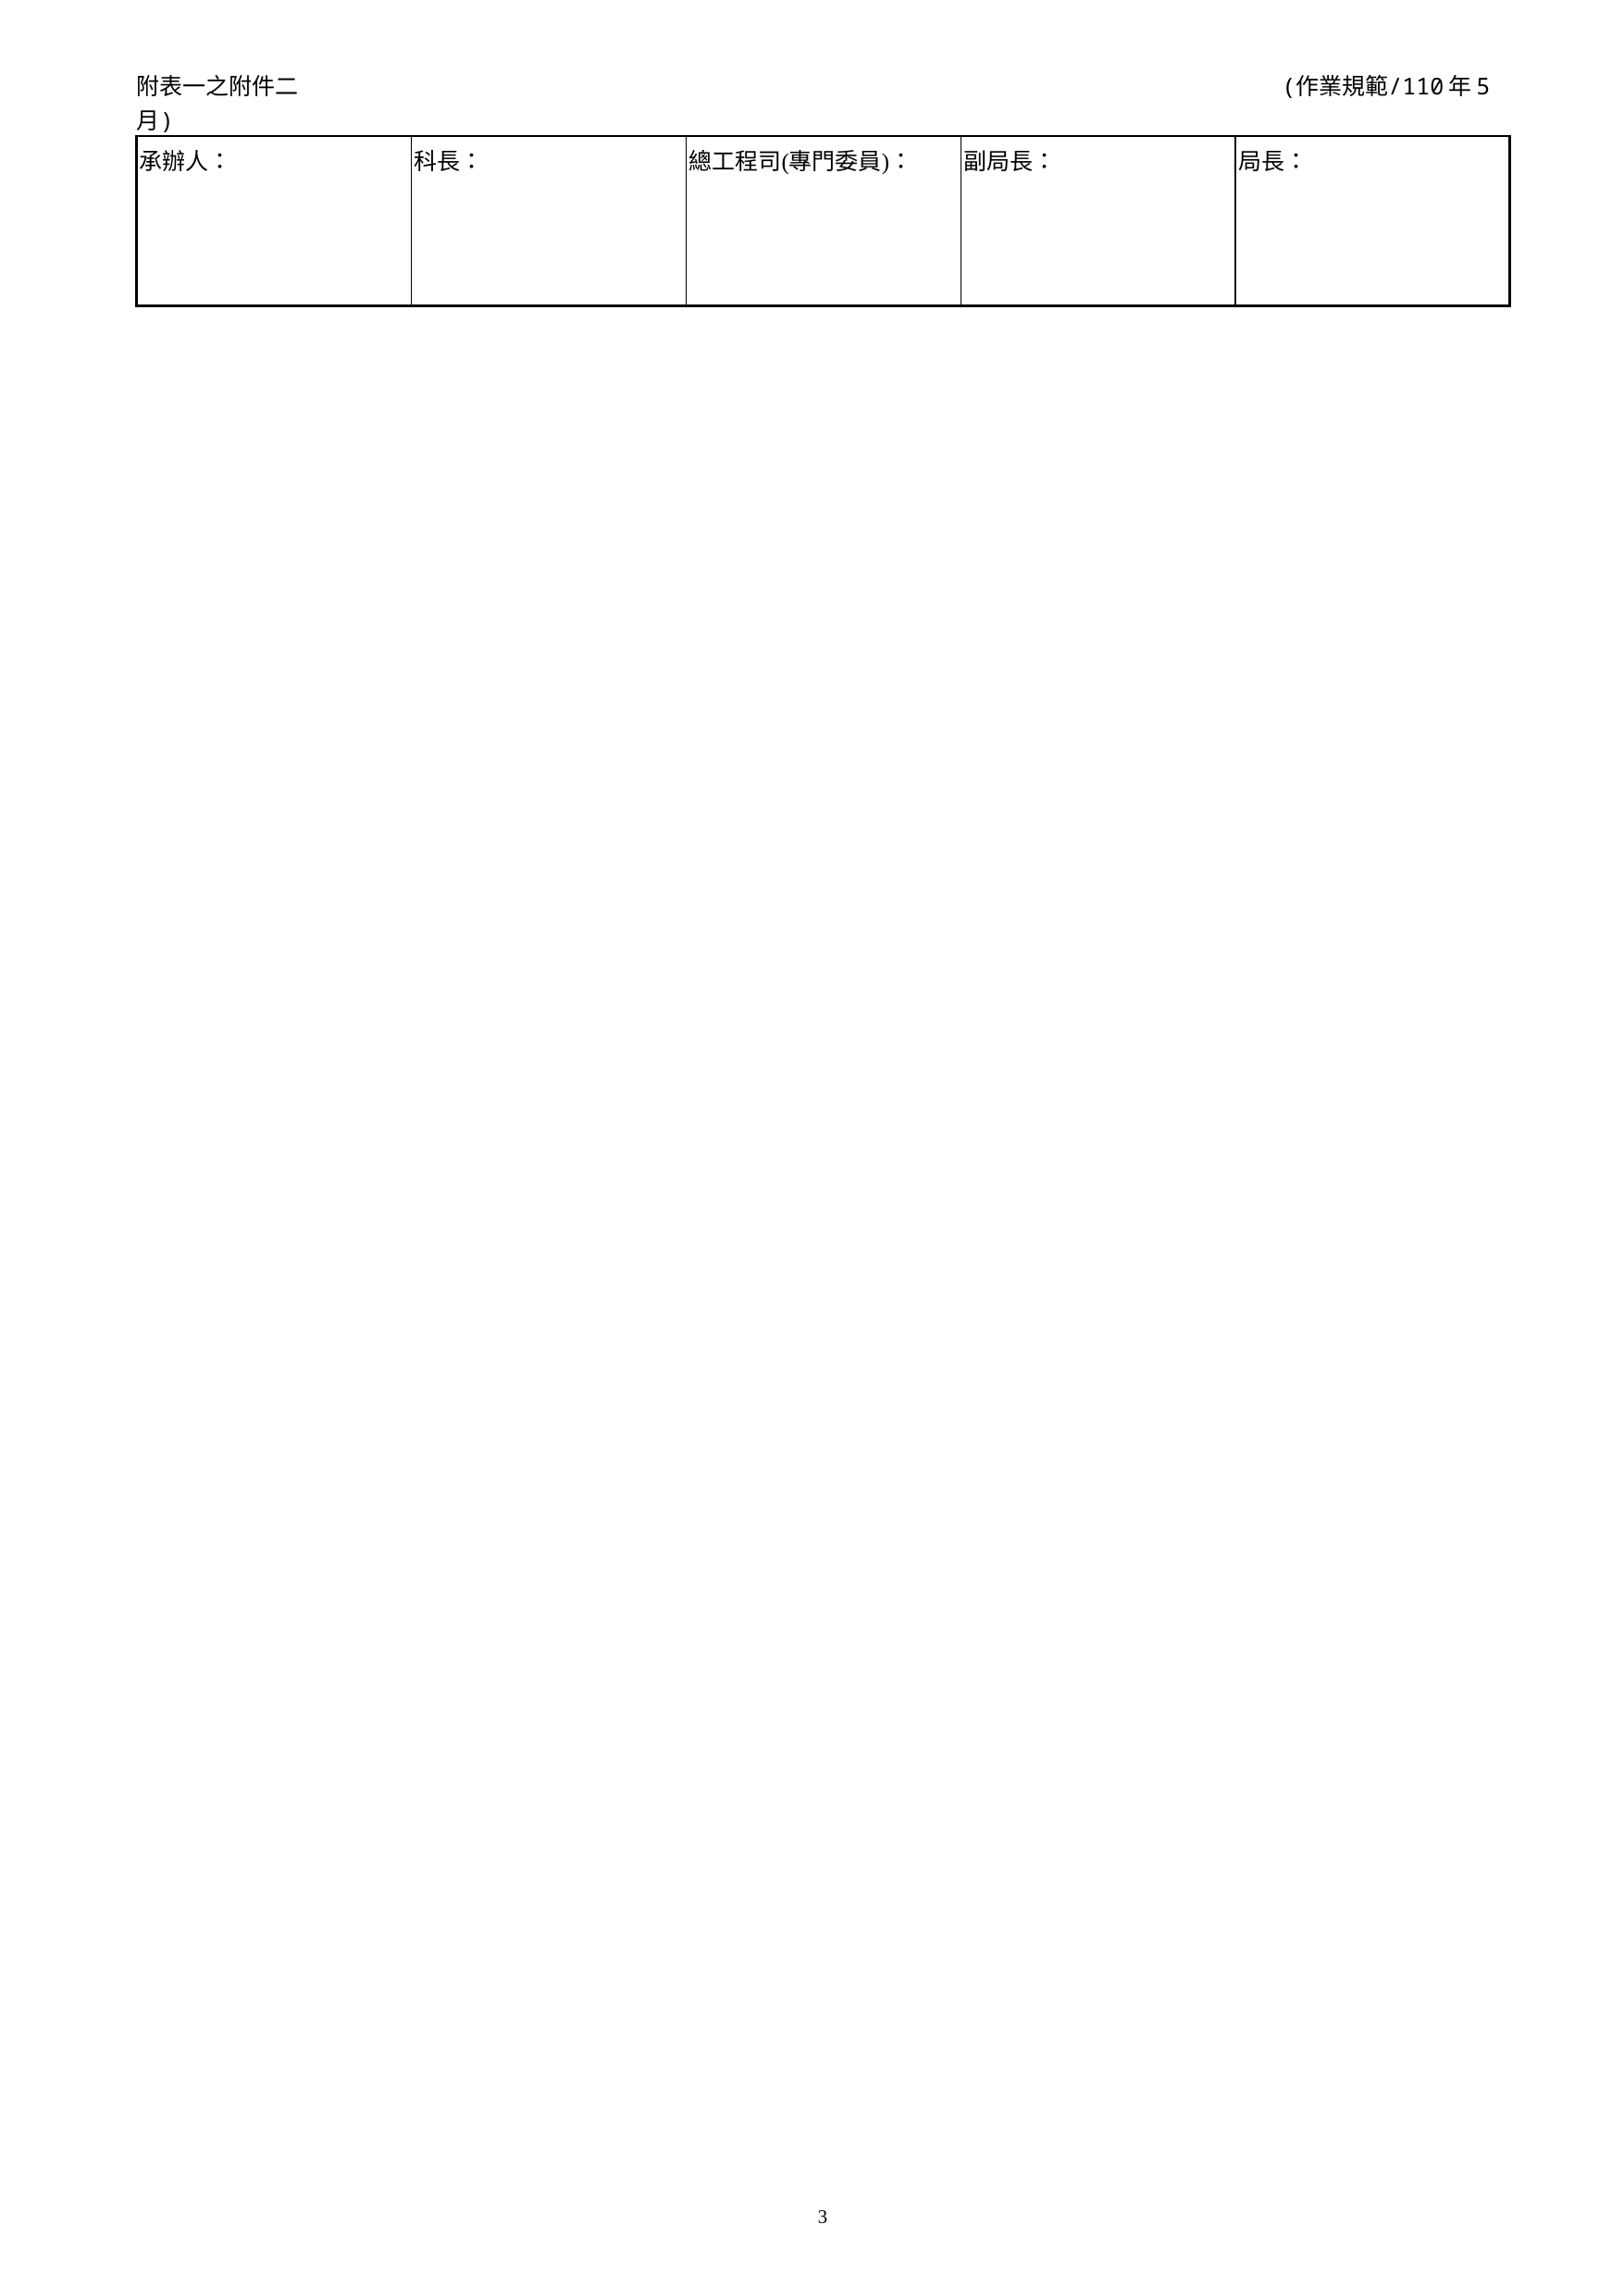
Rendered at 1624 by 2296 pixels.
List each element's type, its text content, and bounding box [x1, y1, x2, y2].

table_cell 局長： [1236, 137, 1508, 304]
table_cell 承辦人： [138, 137, 411, 304]
table_cell 科長： [412, 137, 686, 304]
table_cell 副局長： [961, 137, 1234, 304]
table_cell 總工程司(專門委員)： [687, 137, 961, 304]
